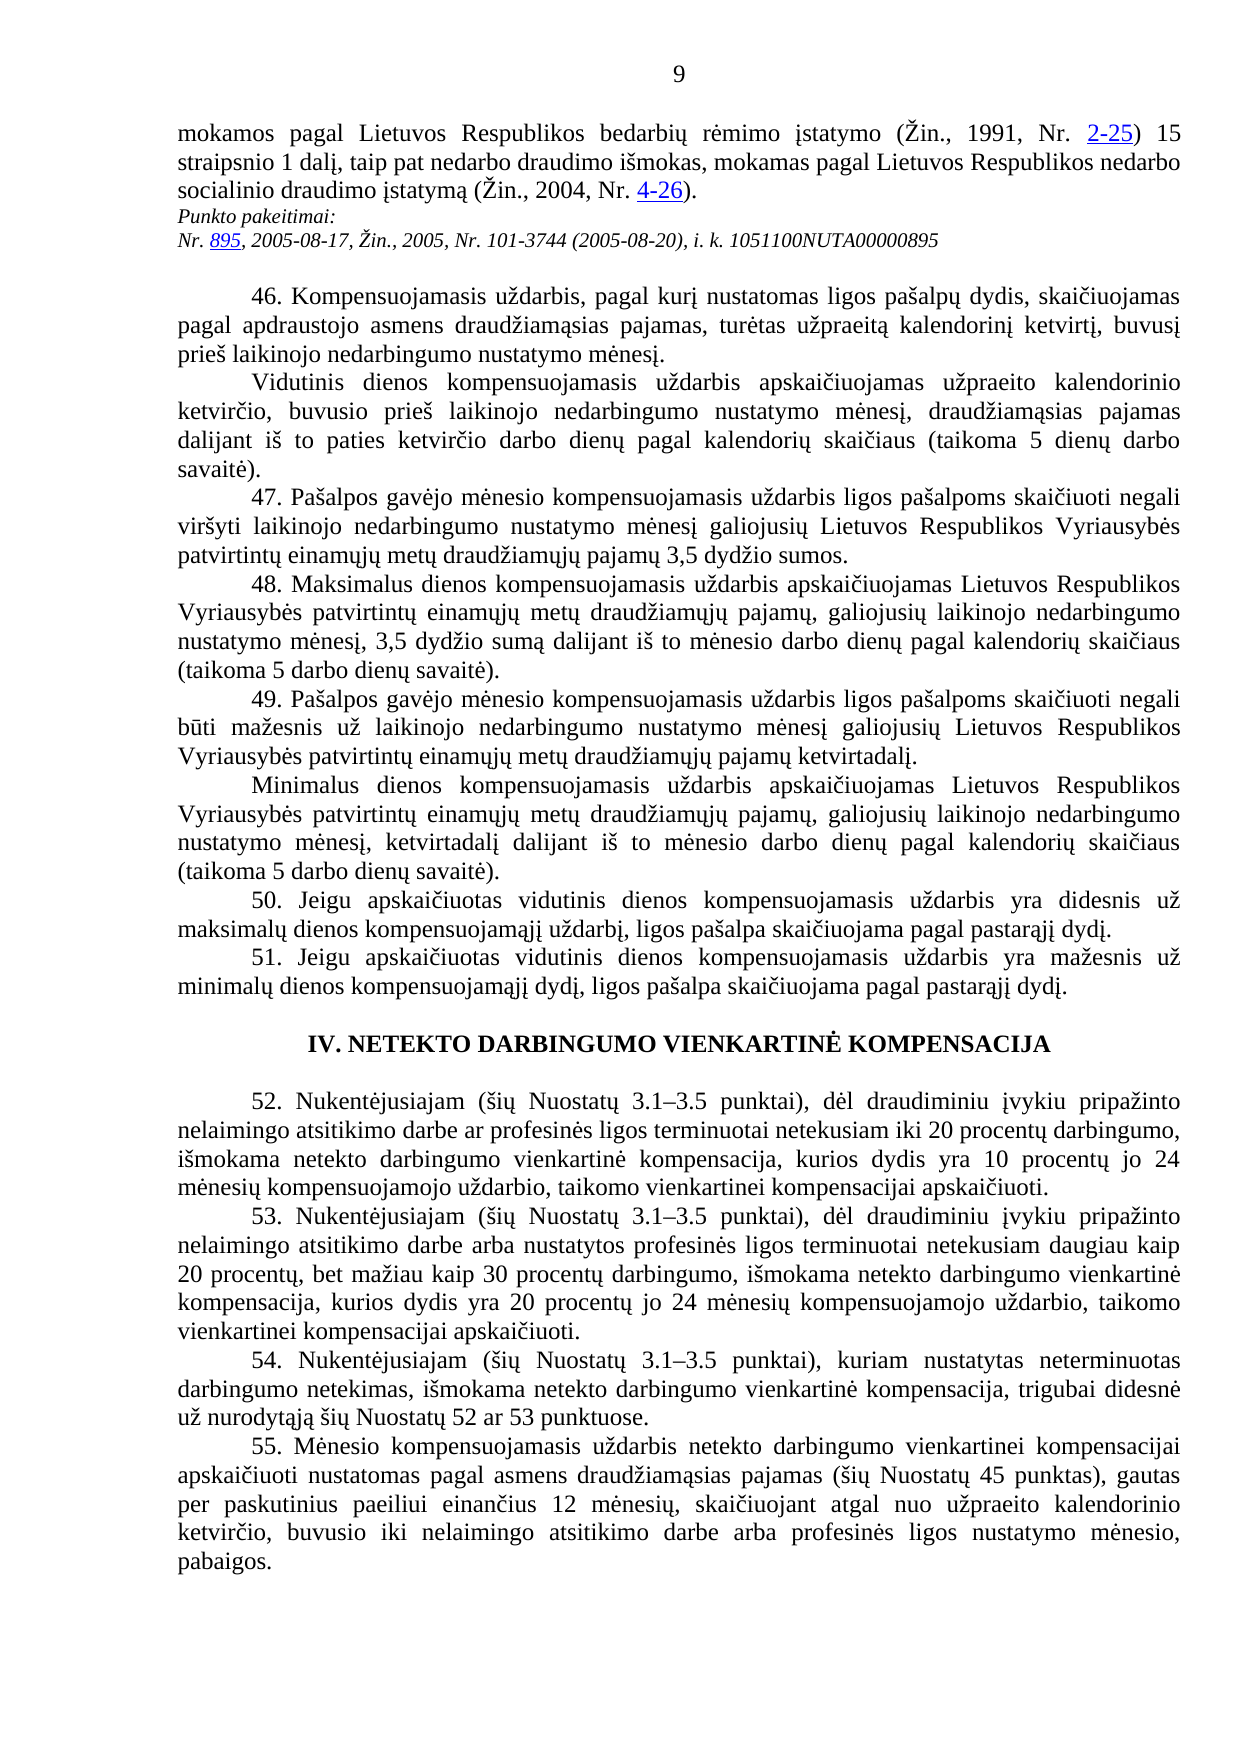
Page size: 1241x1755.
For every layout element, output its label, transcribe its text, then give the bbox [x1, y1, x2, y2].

text 49. Pašalpos gavėjo mėnesio kompensuojamasis uždarbis ligos pašalpoms skaičiuoti negali būti mažesnis už laikinojo nedarbingumo nustatymo mėnesį galiojusių Lietuvos Respublikos Vyriausybės patvirtintų einamųjų metų draudžiamųjų pajamų ketvirtadalį. [177, 684, 1181, 770]
text 46. Kompensuojamasis uždarbis, pagal kurį nustatomas ligos pašalpų dydis, skaičiuojamas pagal apdraustojo asmens draudžiamąsias pajamas, turėtas užpraeitą kalendorinį ketvirtį, buvusį prieš laikinojo nedarbingumo nustatymo mėnesį. [177, 281, 1181, 367]
text Vidutinis dienos kompensuojamasis uždarbis apskaičiuojamas užpraeito kalendorinio ketvirčio, buvusio prieš laikinojo nedarbingumo nustatymo mėnesį, draudžiamąsias pajamas dalijant iš to paties ketvirčio darbo dienų pagal kalendorių skaičiaus (taikoma 5 dienų darbo savaitė). [177, 367, 1181, 482]
text Nr. 895, 2005-08-17, Žin., 2005, Nr. 101-3744 (2005-08-20), i. k. 1051100NUTA00000895 [177, 228, 1181, 252]
text Minimalus dienos kompensuojamasis uždarbis apskaičiuojamas Lietuvos Respublikos Vyriausybės patvirtintų einamųjų metų draudžiamųjų pajamų, galiojusių laikinojo nedarbingumo nustatymo mėnesį, ketvirtadalį dalijant iš to mėnesio darbo dienų pagal kalendorių skaičiaus (taikoma 5 darbo dienų savaitė). [177, 770, 1181, 885]
text 51. Jeigu apskaičiuotas vidutinis dienos kompensuojamasis uždarbis yra mažesnis už minimalų dienos kompensuojamąjį dydį, ligos pašalpa skaičiuojama pagal pastarąjį dydį. [177, 942, 1181, 1000]
text 53. Nukentėjusiajam (šių Nuostatų 3.1–3.5 punktai), dėl draudiminiu įvykiu pripažinto nelaimingo atsitikimo darbe arba nustatytos profesinės ligos terminuotai netekusiam daugiau kaip 20 procentų, bet mažiau kaip 30 procentų darbingumo, išmokama netekto darbingumo vienkartinė kompensacija, kurios dydis yra 20 procentų jo 24 mėnesių kompensuojamojo uždarbio, taikomo vienkartinei kompensacijai apskaičiuoti. [177, 1201, 1181, 1345]
text IV. NETEKTO DARBINGUMO VIENKARTINĖ KOMPENSACIJA [177, 1029, 1181, 1057]
text 54. Nukentėjusiajam (šių Nuostatų 3.1–3.5 punktai), kuriam nustatytas neterminuotas darbingumo netekimas, išmokama netekto darbingumo vienkartinė kompensacija, trigubai didesnė už nurodytąją šių Nuostatų 52 ar 53 punktuose. [177, 1345, 1181, 1431]
text 50. Jeigu apskaičiuotas vidutinis dienos kompensuojamasis uždarbis yra didesnis už maksimalų dienos kompensuojamąjį uždarbį, ligos pašalpa skaičiuojama pagal pastarąjį dydį. [177, 885, 1181, 942]
text 52. Nukentėjusiajam (šių Nuostatų 3.1–3.5 punktai), dėl draudiminiu įvykiu pripažinto nelaimingo atsitikimo darbe ar profesinės ligos terminuotai netekusiam iki 20 procentų darbingumo, išmokama netekto darbingumo vienkartinė kompensacija, kurios dydis yra 10 procentų jo 24 mėnesių kompensuojamojo uždarbio, taikomo vienkartinei kompensacijai apskaičiuoti. [177, 1086, 1181, 1201]
text 48. Maksimalus dienos kompensuojamasis uždarbis apskaičiuojamas Lietuvos Respublikos Vyriausybės patvirtintų einamųjų metų draudžiamųjų pajamų, galiojusių laikinojo nedarbingumo nustatymo mėnesį, 3,5 dydžio sumą dalijant iš to mėnesio darbo dienų pagal kalendorių skaičiaus (taikoma 5 darbo dienų savaitė). [177, 569, 1181, 684]
text 47. Pašalpos gavėjo mėnesio kompensuojamasis uždarbis ligos pašalpoms skaičiuoti negali viršyti laikinojo nedarbingumo nustatymo mėnesį galiojusių Lietuvos Respublikos Vyriausybės patvirtintų einamųjų metų draudžiamųjų pajamų 3,5 dydžio sumos. [177, 482, 1181, 569]
text Punkto pakeitimai: [177, 204, 1181, 228]
text 55. Mėnesio kompensuojamasis uždarbis netekto darbingumo vienkartinei kompensacijai apskaičiuoti nustatomas pagal asmens draudžiamąsias pajamas (šių Nuostatų 45 punktas), gautas per paskutinius paeiliui einančius 12 mėnesių, skaičiuojant atgal nuo užpraeito kalendorinio ketvirčio, buvusio iki nelaimingo atsitikimo darbe arba profesinės ligos nustatymo mėnesio, pabaigos. [177, 1431, 1181, 1575]
text mokamos pagal Lietuvos Respublikos bedarbių rėmimo įstatymo (Žin., 1991, Nr. 2-25) 15 straipsnio 1 dalį, taip pat nedarbo draudimo išmokas, mokamas pagal Lietuvos Respublikos nedarbo socialinio draudimo įstatymą (Žin., 2004, Nr. 4-26). [177, 118, 1181, 204]
